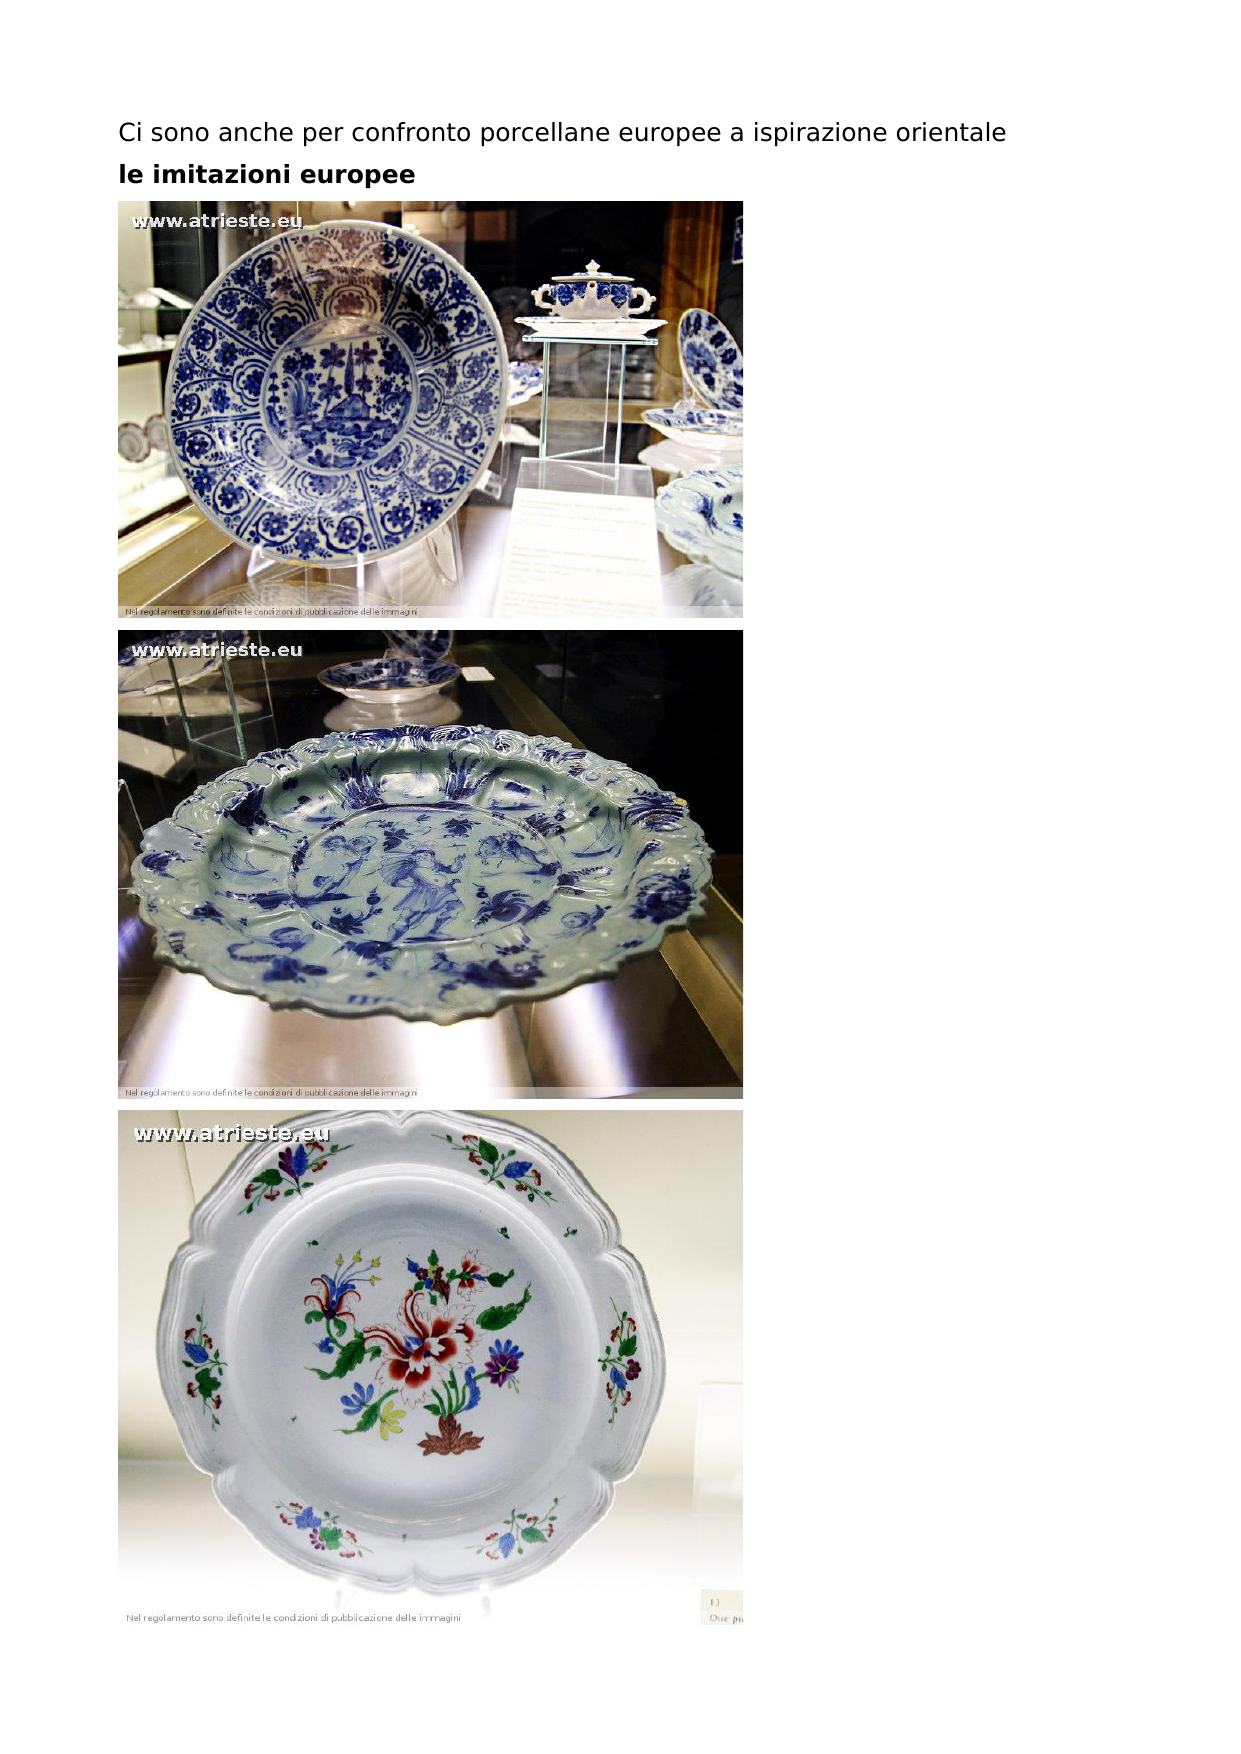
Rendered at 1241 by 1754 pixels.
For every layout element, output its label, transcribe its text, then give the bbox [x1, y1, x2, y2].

text Ci sono anche per confronto porcellane europee a ispirazione orientale [118, 118, 1122, 147]
picture [118, 630, 744, 1099]
picture [118, 1110, 744, 1625]
text le imitazioni europee [118, 160, 1122, 189]
picture [118, 201, 744, 618]
